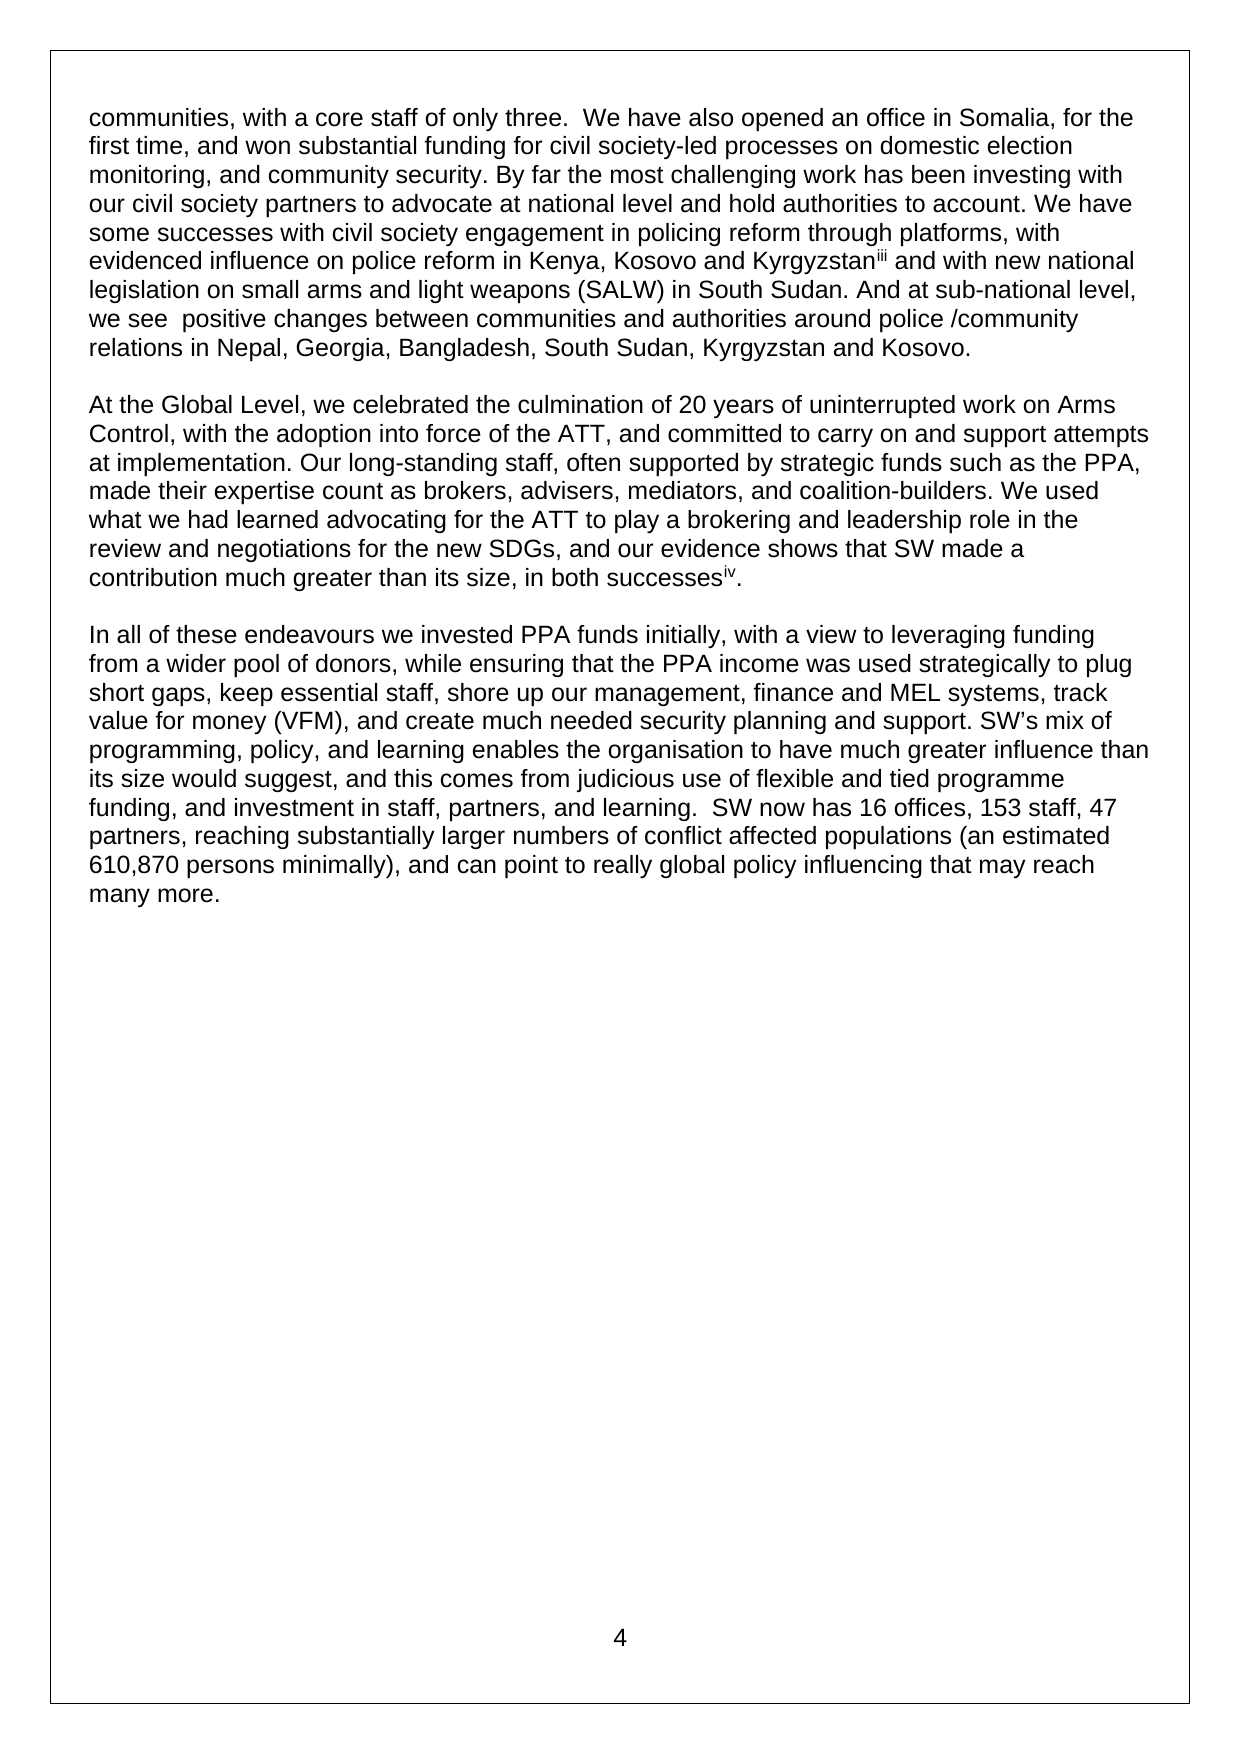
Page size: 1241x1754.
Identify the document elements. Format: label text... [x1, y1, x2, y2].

text In all of these endeavours we invested PPA funds initially, with a view to leveraging funding from a wider pool of donors, while ensuring that the PPA income was used strategically to plug short gaps, keep essential staff, shore up our management, finance and MEL systems, track value for money (VFM), and create much needed security planning and support. SW’s mix of programming, policy, and learning enables the organisation to have much greater influence than its size would suggest, and this comes from judicious use of flexible and tied programme funding, and investment in staff, partners, and learning. SW now has 16 offices, 153 staff, 47 partners, reaching substantially larger numbers of conflict affected populations (an estimated 610,870 persons minimally), and can point to really global policy influencing that may reach many more. [89, 620, 1152, 908]
text At the Global Level, we celebrated the culmination of 20 years of uninterrupted work on Arms Control, with the adoption into force of the ATT, and committed to carry on and support attempts at implementation. Our long-standing staff, often supported by strategic funds such as the PPA, made their expertise count as brokers, advisers, mediators, and coalition-builders. We used what we had learned advocating for the ATT to play a brokering and leadership role in the review and negotiations for the new SDGs, and our evidence shows that SW made a contribution much greater than its size, in both successes. [89, 390, 1152, 591]
text communities, with a core staff of only three. We have also opened an office in Somalia, for the first time, and won substantial funding for civil society-led processes on domestic election monitoring, and community security. By far the most challenging work has been investing with our civil society partners to advocate at national level and hold authorities to account. We have some successes with civil society engagement in policing reform through platforms, with evidenced influence on police reform in Kenya, Kosovo and Kyrgyzstan and with new national legislation on small arms and light weapons (SALW) in South Sudan. And at sub-national level, we see positive changes between communities and authorities around police /community relations in Nepal, Georgia, Bangladesh, South Sudan, Kyrgyzstan and Kosovo. [89, 103, 1152, 361]
